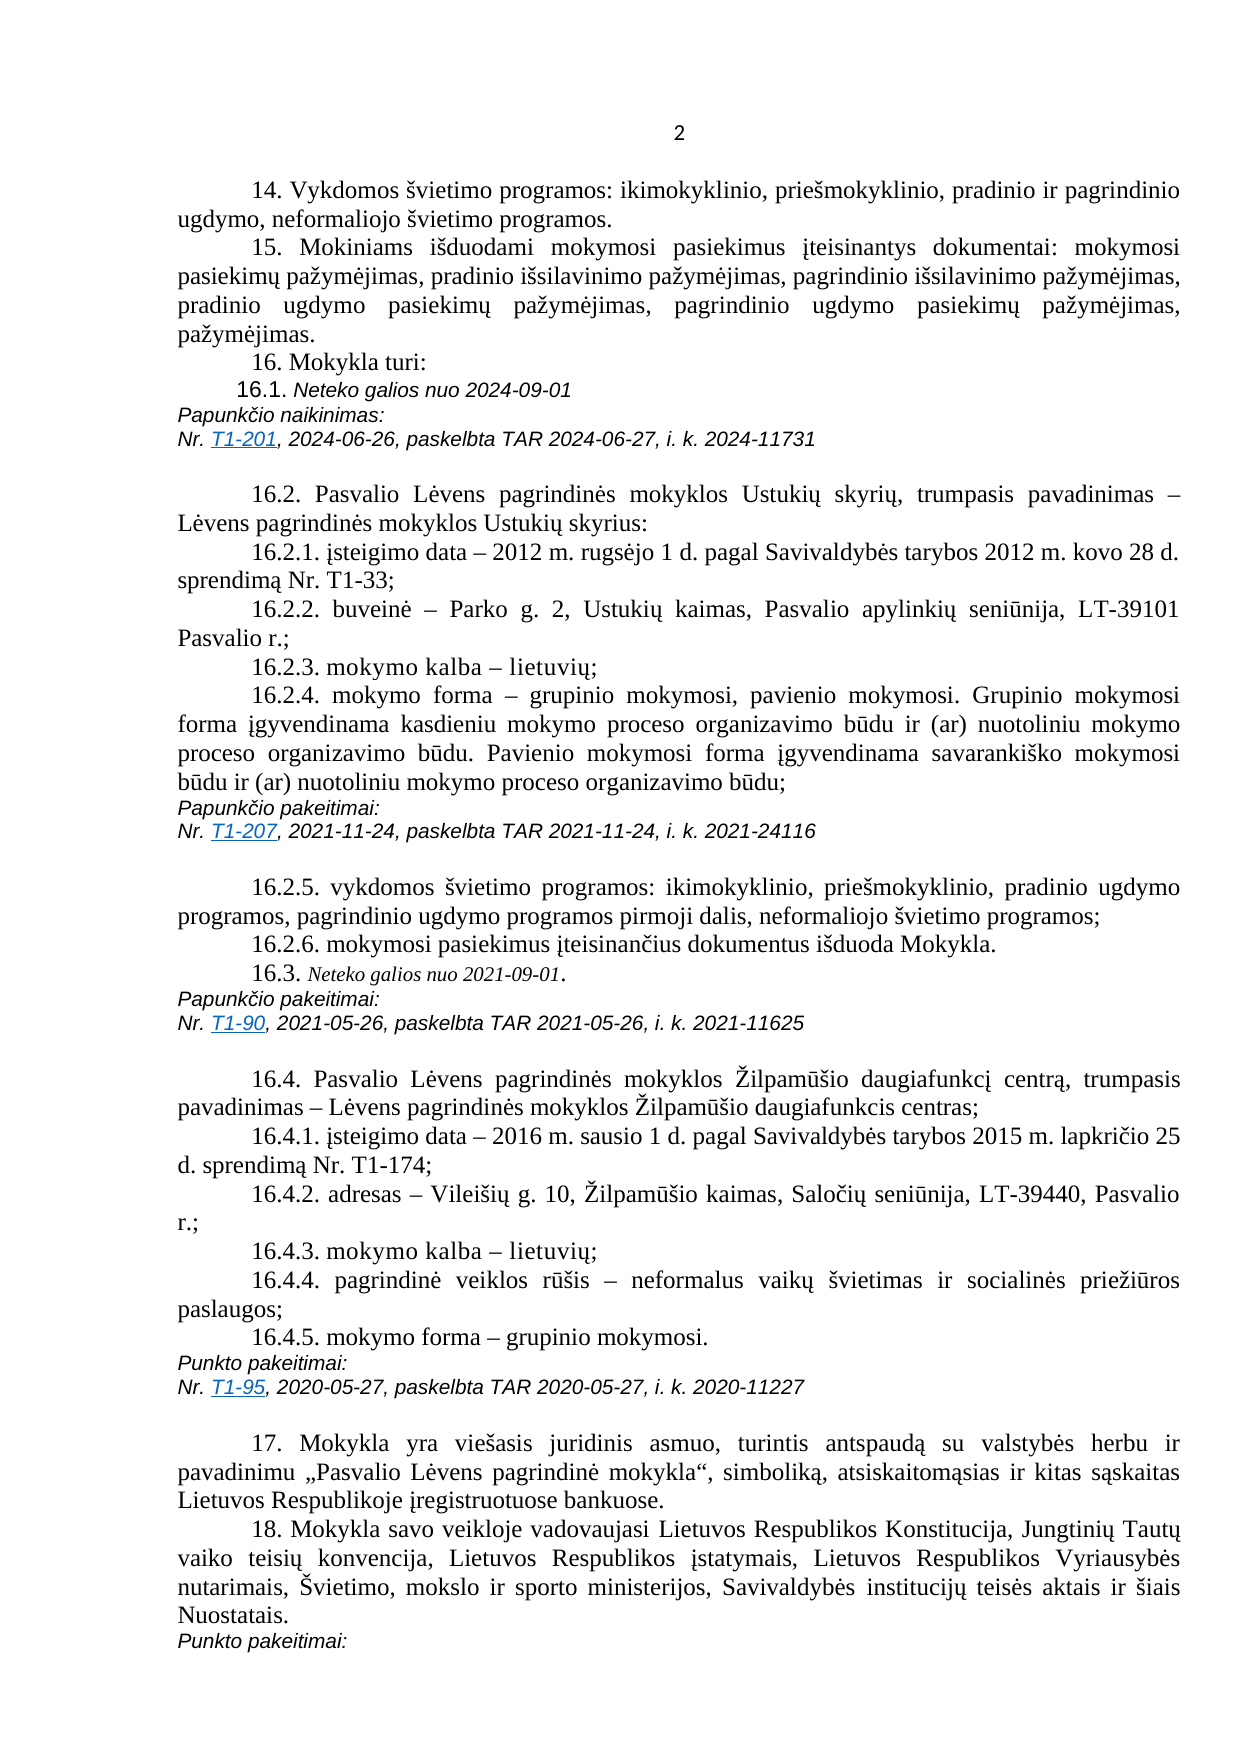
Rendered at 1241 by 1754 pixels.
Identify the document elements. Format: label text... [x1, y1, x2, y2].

text Papunkčio pakeitimai: [177, 987, 1181, 1011]
text Nr. T1-207, 2021-11-24, paskelbta TAR 2021-11-24, i. k. 2021-24116 [177, 819, 1181, 843]
text 16.3. Neteko galios nuo 2021-09-01. [177, 958, 1181, 987]
text Nr. T1-90, 2021-05-26, paskelbta TAR 2021-05-26, i. k. 2021-11625 [177, 1011, 1181, 1035]
text 17. Mokykla yra viešasis juridinis asmuo, turintis antspaudą su valstybės herbu ir pavadinimu „Pasvalio Lėvens pagrindinė mokykla“, simboliką, atsiskaitomąsias ir kitas sąskaitas Lietuvos Respublikoje įregistruotuose bankuose. [177, 1428, 1181, 1514]
text Punkto pakeitimai: [177, 1351, 1181, 1375]
text Papunkčio naikinimas: [177, 402, 1181, 426]
text 16.2.4. mokymo forma – grupinio mokymosi, pavienio mokymosi. Grupinio mokymosi forma įgyvendinama kasdieniu mokymo proceso organizavimo būdu ir (ar) nuotoliniu mokymo proceso organizavimo būdu. Pavienio mokymosi forma įgyvendinama savarankiško mokymosi būdu ir (ar) nuotoliniu mokymo proceso organizavimo būdu; [177, 680, 1181, 795]
text 16.4.4. pagrindinė veiklos rūšis – neformalus vaikų švietimas ir socialinės priežiūros paslaugos; [177, 1265, 1181, 1322]
text 16.4.2. adresas – Vileišių g. 10, Žilpamūšio kaimas, Saločių seniūnija, LT-39440, Pasvalio r.; [177, 1179, 1181, 1236]
text 16.4. Pasvalio Lėvens pagrindinės mokyklos Žilpamūšio daugiafunkcį centrą, trumpasis pavadinimas – Lėvens pagrindinės mokyklos Žilpamūšio daugiafunkcis centras; [177, 1064, 1181, 1121]
text 16.2.1. įsteigimo data – 2012 m. rugsėjo 1 d. pagal Savivaldybės tarybos 2012 m. kovo 28 d. sprendimą Nr. T1-33; [177, 537, 1181, 594]
text 16.2.2. buveinė – Parko g. 2, Ustukių kaimas, Pasvalio apylinkių seniūnija, LT-39101 Pasvalio r.; [177, 594, 1181, 652]
text Punkto pakeitimai: [177, 1629, 1181, 1653]
text 14. Vykdomos švietimo programos: ikimokyklinio, priešmokyklinio, pradinio ir pagrindinio ugdymo, neformaliojo švietimo programos. [177, 175, 1181, 232]
text 16.2.6. mokymosi pasiekimus įteisinančius dokumentus išduoda Mokykla. [177, 929, 1181, 958]
text 15. Mokiniams išduodami mokymosi pasiekimus įteisinantys dokumentai: mokymosi pasiekimų pažymėjimas, pradinio išsilavinimo pažymėjimas, pagrindinio išsilavinimo pažymėjimas, pradinio ugdymo pasiekimų pažymėjimas, pagrindinio ugdymo pasiekimų pažymėjimas, pažymėjimas. [177, 232, 1181, 347]
text 16.4.5. mokymo forma – grupinio mokymosi. [177, 1322, 1181, 1351]
text 16.2.3. mokymo kalba – lietuvių; [177, 652, 1181, 680]
text Papunkčio pakeitimai: [177, 795, 1181, 819]
text 16.4.1. įsteigimo data – 2016 m. sausio 1 d. pagal Savivaldybės tarybos 2015 m. lapkričio 25 d. sprendimą Nr. T1-174; [177, 1121, 1181, 1179]
text Nr. T1-201, 2024-06-26, paskelbta TAR 2024-06-27, i. k. 2024-11731 [177, 426, 1181, 450]
text 16.4.3. mokymo kalba – lietuvių; [177, 1236, 1181, 1265]
text 16. Mokykla turi: [177, 347, 1181, 376]
text 18. Mokykla savo veikloje vadovaujasi Lietuvos Respublikos Konstitucija, Jungtinių Tautų vaiko teisių konvencija, Lietuvos Respublikos įstatymais, Lietuvos Respublikos Vyriausybės nutarimais, Švietimo, mokslo ir sporto ministerijos, Savivaldybės institucijų teisės aktais ir šiais Nuostatais. [177, 1514, 1181, 1629]
text Nr. T1-95, 2020-05-27, paskelbta TAR 2020-05-27, i. k. 2020-11227 [177, 1375, 1181, 1399]
text 16.2. Pasvalio Lėvens pagrindinės mokyklos Ustukių skyrių, trumpasis pavadinimas – Lėvens pagrindinės mokyklos Ustukių skyrius: [177, 479, 1181, 537]
text 16.1. Neteko galios nuo 2024-09-01 [177, 376, 1181, 402]
text 16.2.5. vykdomos švietimo programos: ikimokyklinio, priešmokyklinio, pradinio ugdymo programos, pagrindinio ugdymo programos pirmoji dalis, neformaliojo švietimo programos; [177, 872, 1181, 929]
